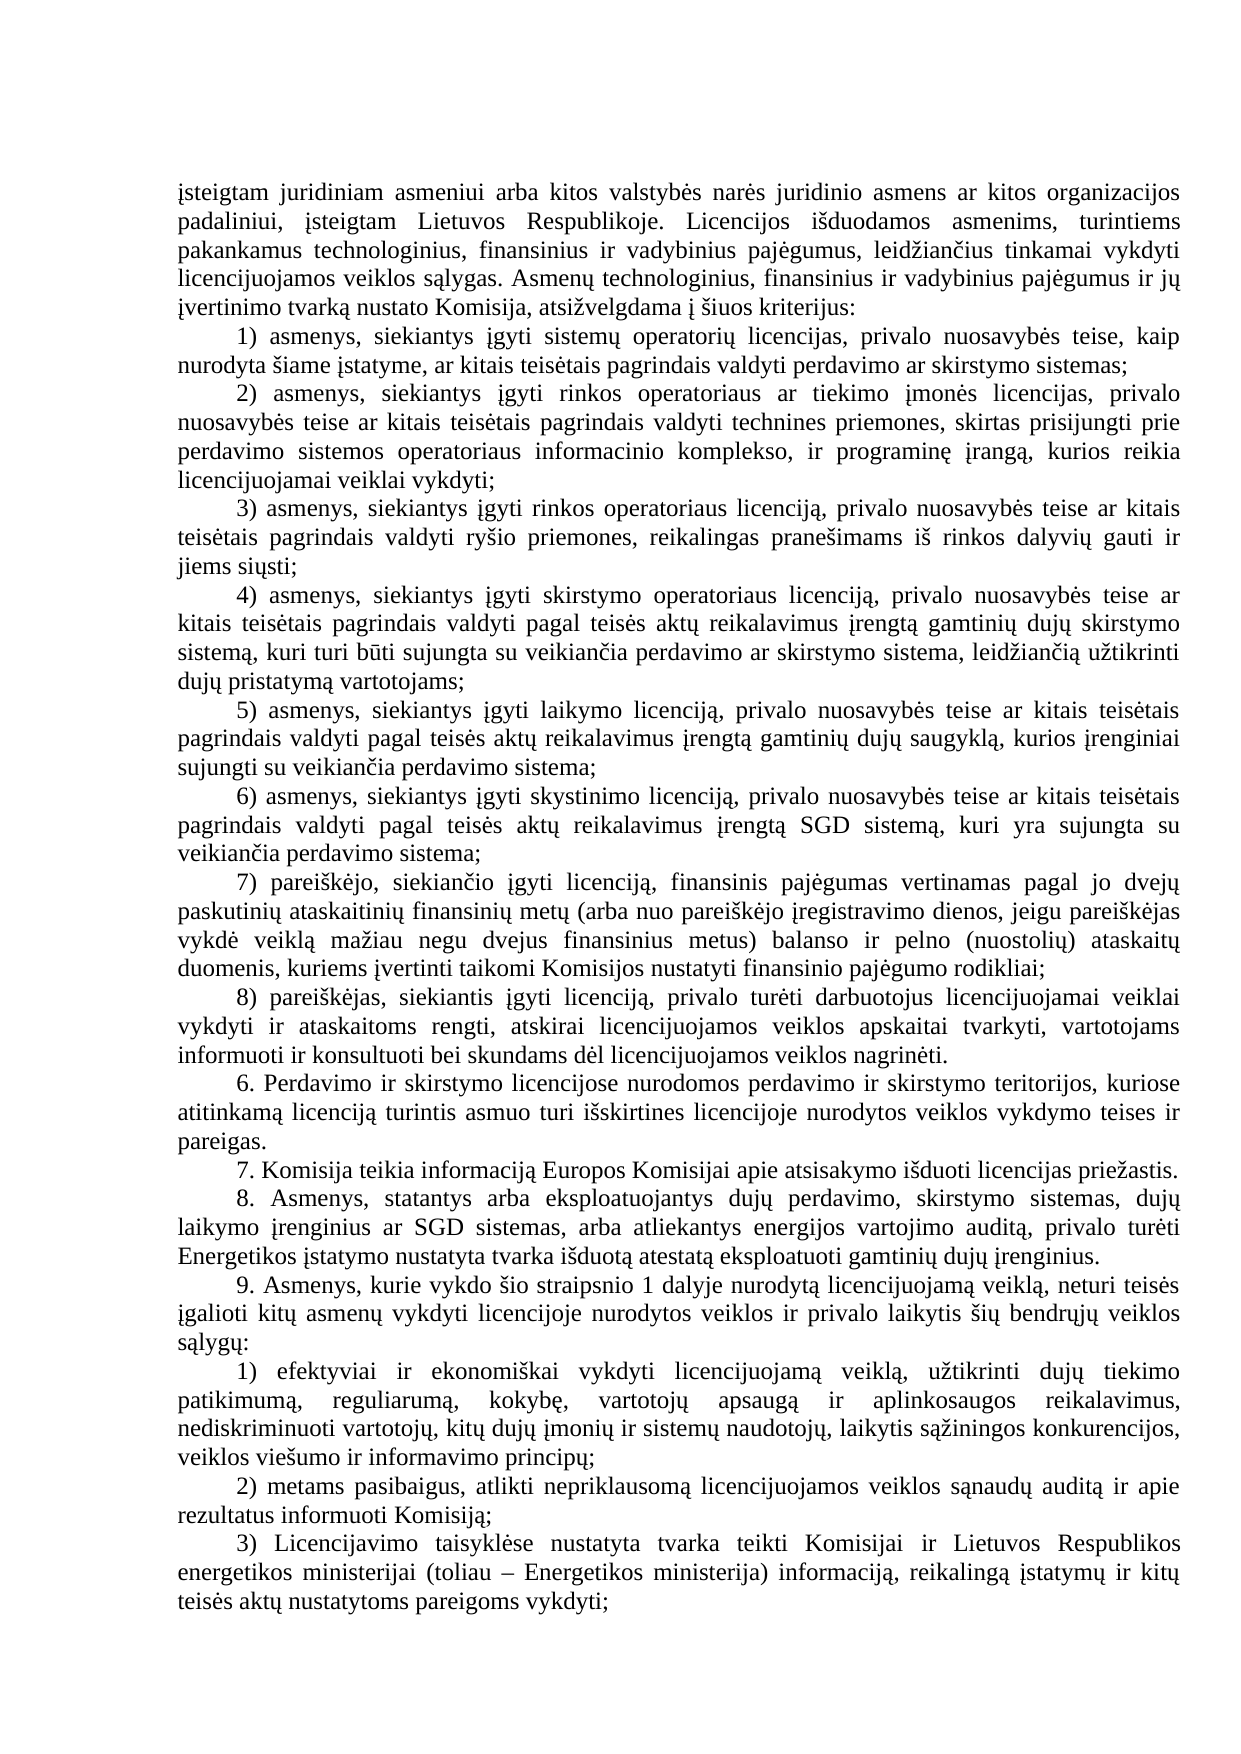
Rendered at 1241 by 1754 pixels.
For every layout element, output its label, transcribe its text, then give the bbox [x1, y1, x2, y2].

text 8. Asmenys, statantys arba eksploatuojantys dujų perdavimo, skirstymo sistemas, dujų laikymo įrenginius ar SGD sistemas, arba atliekantys energijos vartojimo auditą, privalo turėti Energetikos įstatymo nustatyta tvarka išduotą atestatą eksploatuoti gamtinių dujų įrenginius. [177, 1183, 1181, 1270]
text 4) asmenys, siekiantys įgyti skirstymo operatoriaus licenciją, privalo nuosavybės teise ar kitais teisėtais pagrindais valdyti pagal teisės aktų reikalavimus įrengtą gamtinių dujų skirstymo sistemą, kuri turi būti sujungta su veikiančia perdavimo ar skirstymo sistema, leidžiančią užtikrinti dujų pristatymą vartotojams; [177, 580, 1181, 695]
text 8) pareiškėjas, siekiantis įgyti licenciją, privalo turėti darbuotojus licencijuojamai veiklai vykdyti ir ataskaitoms rengti, atskirai licencijuojamos veiklos apskaitai tvarkyti, vartotojams informuoti ir konsultuoti bei skundams dėl licencijuojamos veiklos nagrinėti. [177, 982, 1181, 1068]
text 6) asmenys, siekiantys įgyti skystinimo licenciją, privalo nuosavybės teise ar kitais teisėtais pagrindais valdyti pagal teisės aktų reikalavimus įrengtą SGD sistemą, kuri yra sujungta su veikiančia perdavimo sistema; [177, 781, 1181, 867]
text 3) Licencijavimo taisyklėse nustatyta tvarka teikti Komisijai ir Lietuvos Respublikos energetikos ministerijai (toliau – Energetikos ministerija) informaciją, reikalingą įstatymų ir kitų teisės aktų nustatytoms pareigoms vykdyti; [177, 1528, 1181, 1615]
text 2) asmenys, siekiantys įgyti rinkos operatoriaus ar tiekimo įmonės licencijas, privalo nuosavybės teise ar kitais teisėtais pagrindais valdyti technines priemones, skirtas prisijungti prie perdavimo sistemos operatoriaus informacinio komplekso, ir programinę įrangą, kurios reikia licencijuojamai veiklai vykdyti; [177, 378, 1181, 493]
text 9. Asmenys, kurie vykdo šio straipsnio 1 dalyje nurodytą licencijuojamą veiklą, neturi teisės įgalioti kitų asmenų vykdyti licencijoje nurodytos veiklos ir privalo laikytis šių bendrųjų veiklos sąlygų: [177, 1270, 1181, 1356]
text 6. Perdavimo ir skirstymo licencijose nurodomos perdavimo ir skirstymo teritorijos, kuriose atitinkamą licenciją turintis asmuo turi išskirtines licencijoje nurodytos veiklos vykdymo teises ir pareigas. [177, 1068, 1181, 1155]
text 5) asmenys, siekiantys įgyti laikymo licenciją, privalo nuosavybės teise ar kitais teisėtais pagrindais valdyti pagal teisės aktų reikalavimus įrengtą gamtinių dujų saugyklą, kurios įrenginiai sujungti su veikiančia perdavimo sistema; [177, 695, 1181, 781]
text 7. Komisija teikia informaciją Europos Komisijai apie atsisakymo išduoti licencijas priežastis. [177, 1155, 1181, 1183]
text 3) asmenys, siekiantys įgyti rinkos operatoriaus licenciją, privalo nuosavybės teise ar kitais teisėtais pagrindais valdyti ryšio priemones, reikalingas pranešimams iš rinkos dalyvių gauti ir jiems siųsti; [177, 493, 1181, 580]
text 2) metams pasibaigus, atlikti nepriklausomą licencijuojamos veiklos sąnaudų auditą ir apie rezultatus informuoti Komisiją; [177, 1471, 1181, 1528]
text įsteigtam juridiniam asmeniui arba kitos valstybės narės juridinio asmens ar kitos organizacijos padaliniui, įsteigtam Lietuvos Respublikoje. Licencijos išduodamos asmenims, turintiems pakankamus technologinius, finansinius ir vadybinius pajėgumus, leidžiančius tinkamai vykdyti licencijuojamos veiklos sąlygas. Asmenų technologinius, finansinius ir vadybinius pajėgumus ir jų įvertinimo tvarką nustato Komisija, atsižvelgdama į šiuos kriterijus: [177, 177, 1181, 321]
text 1) asmenys, siekiantys įgyti sistemų operatorių licencijas, privalo nuosavybės teise, kaip nurodyta šiame įstatyme, ar kitais teisėtais pagrindais valdyti perdavimo ar skirstymo sistemas; [177, 321, 1181, 378]
text 7) pareiškėjo, siekiančio įgyti licenciją, finansinis pajėgumas vertinamas pagal jo dvejų paskutinių ataskaitinių finansinių metų (arba nuo pareiškėjo įregistravimo dienos, jeigu pareiškėjas vykdė veiklą mažiau negu dvejus finansinius metus) balanso ir pelno (nuostolių) ataskaitų duomenis, kuriems įvertinti taikomi Komisijos nustatyti finansinio pajėgumo rodikliai; [177, 867, 1181, 982]
text 1) efektyviai ir ekonomiškai vykdyti licencijuojamą veiklą, užtikrinti dujų tiekimo patikimumą, reguliarumą, kokybę, vartotojų apsaugą ir aplinkosaugos reikalavimus, nediskriminuoti vartotojų, kitų dujų įmonių ir sistemų naudotojų, laikytis sąžiningos konkurencijos, veiklos viešumo ir informavimo principų; [177, 1356, 1181, 1471]
